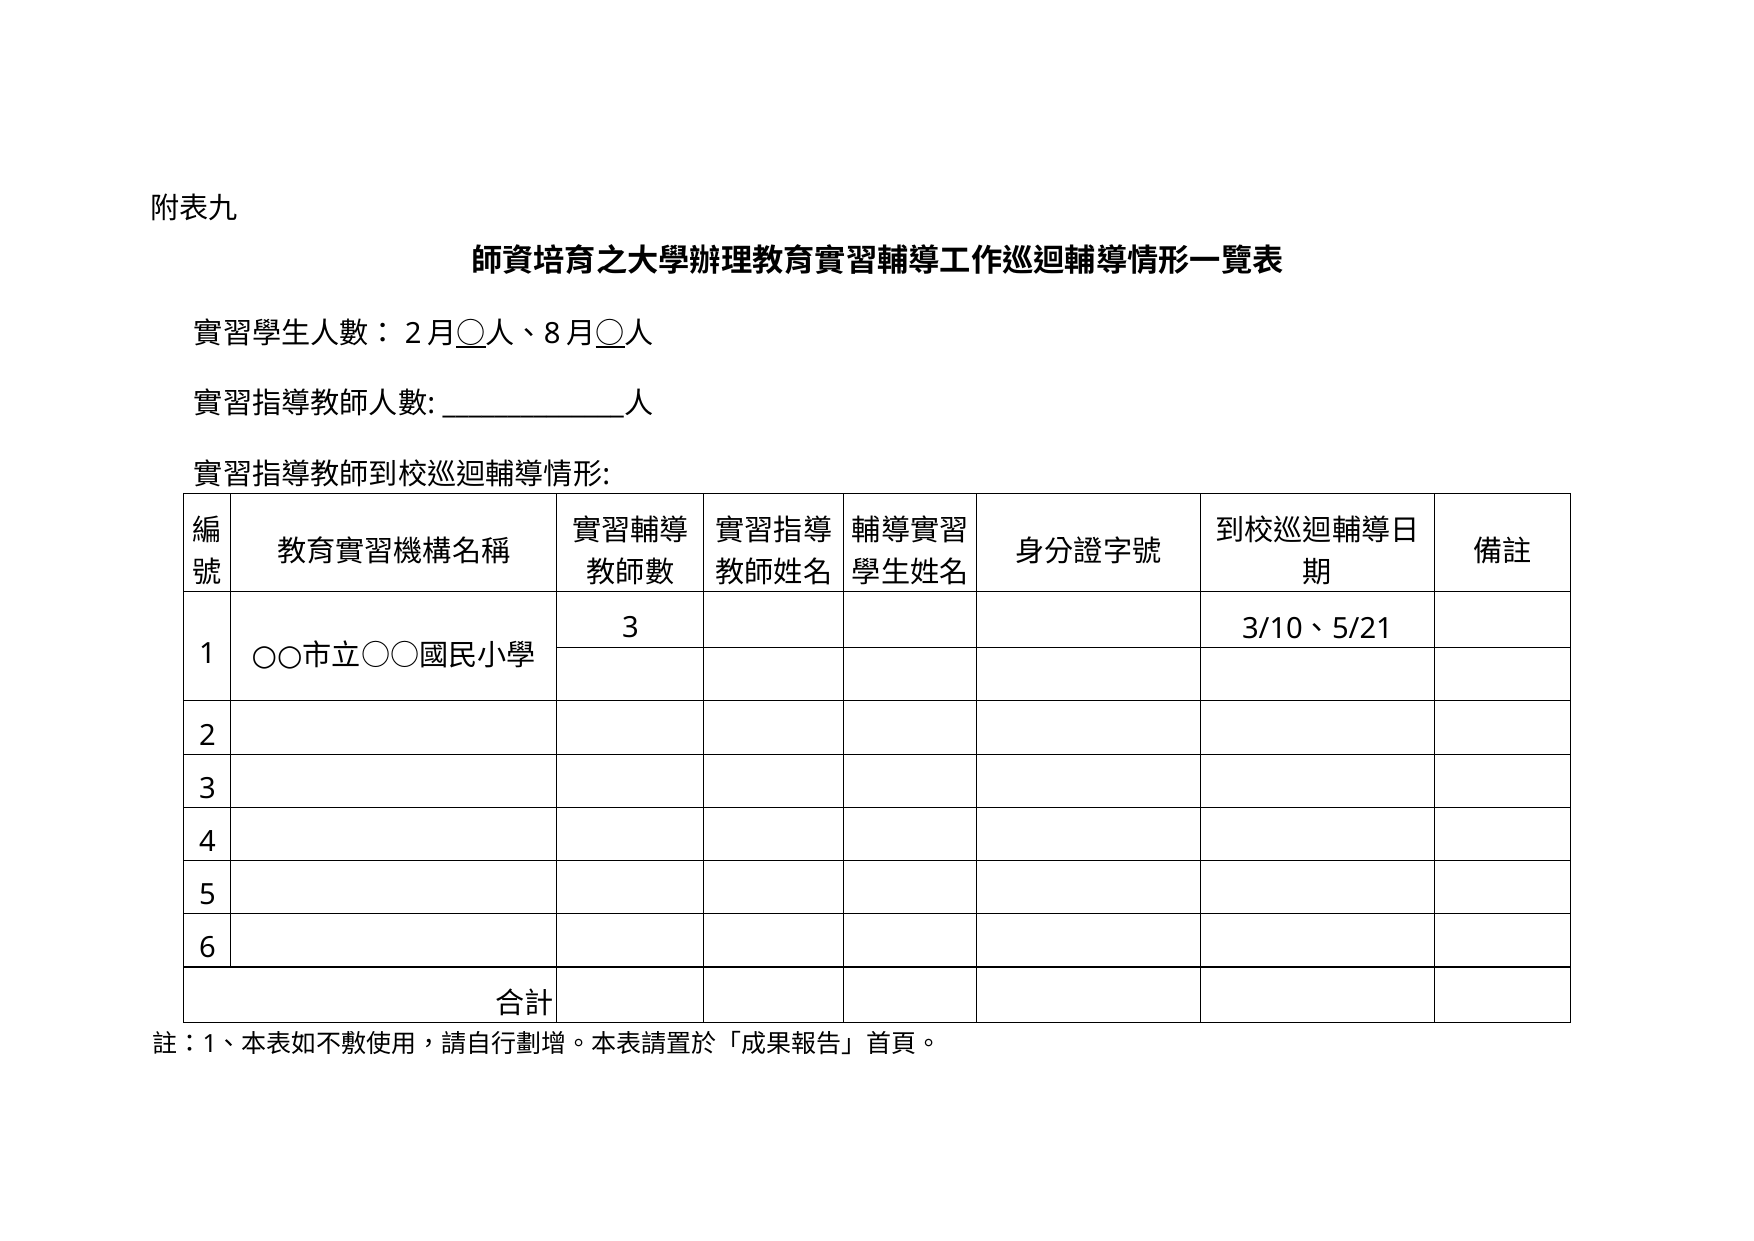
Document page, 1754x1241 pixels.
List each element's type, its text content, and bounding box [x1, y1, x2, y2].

table_cell [1435, 701, 1570, 753]
table_cell [977, 592, 1200, 647]
table_header 實習指導教師姓名 [704, 494, 843, 591]
table_cell [231, 861, 556, 913]
table_cell 3 [557, 592, 703, 647]
table_cell [1435, 914, 1570, 966]
text 附表九 [150, 177, 1604, 229]
table_cell [1201, 701, 1434, 753]
table_cell [1435, 648, 1570, 700]
table_cell [704, 592, 843, 647]
table_cell 合計 [184, 968, 556, 1022]
table_header 到校巡迴輔導日期 [1201, 494, 1434, 591]
table_cell [844, 861, 976, 913]
table_cell [557, 914, 703, 966]
table_cell [704, 648, 843, 700]
table_cell [704, 755, 843, 807]
table_cell [977, 648, 1200, 700]
table_cell [704, 914, 843, 966]
table_cell [1435, 592, 1570, 647]
text 師資培育之大學辦理教育實習輔導工作巡迴輔導情形一覽表 [150, 229, 1604, 281]
table_header 輔導實習學生姓名 [844, 494, 976, 591]
table_cell 5 [184, 861, 230, 913]
table_header 編號 [184, 494, 230, 591]
table_cell [704, 968, 843, 1022]
table_header 備註 [1435, 494, 1570, 591]
table_cell [231, 701, 556, 753]
table_cell [557, 968, 703, 1022]
table_cell ○○市立○○國民小學 [231, 592, 556, 700]
table_cell 3/10、5/21 [1201, 592, 1434, 647]
table_cell [557, 648, 703, 700]
table_cell [557, 755, 703, 807]
table_cell 6 [184, 914, 230, 966]
table_cell [1201, 861, 1434, 913]
table_cell [1201, 755, 1434, 807]
table_cell [1435, 861, 1570, 913]
table_cell [977, 968, 1200, 1022]
table_cell [231, 755, 556, 807]
text 實習指導教師人數: ______________人 [150, 380, 1604, 422]
table_cell [1201, 914, 1434, 966]
table_cell 1 [184, 592, 230, 700]
table_cell [844, 968, 976, 1022]
table_cell [1201, 808, 1434, 860]
table_cell [231, 808, 556, 860]
table_cell [1435, 968, 1570, 1022]
table_cell [977, 755, 1200, 807]
table_cell [844, 755, 976, 807]
table_cell [1435, 755, 1570, 807]
table_cell [231, 914, 556, 966]
table_cell [844, 648, 976, 700]
table_cell [844, 592, 976, 647]
table_cell [1201, 968, 1434, 1022]
table_cell [977, 861, 1200, 913]
table_header 教育實習機構名稱 [231, 494, 556, 591]
table_cell [557, 701, 703, 753]
table_cell [704, 701, 843, 753]
table_cell [844, 701, 976, 753]
table_cell [844, 914, 976, 966]
table_cell [977, 701, 1200, 753]
table_cell [977, 808, 1200, 860]
table_cell [844, 808, 976, 860]
text 註：1、本表如不敷使用，請自行劃增。本表請置於「成果報告」首頁。 [152, 1023, 1604, 1059]
table_cell [1201, 648, 1434, 700]
table_cell [704, 861, 843, 913]
table_cell [557, 861, 703, 913]
table_header 身分證字號 [977, 494, 1200, 591]
table_header 實習輔導教師數 [557, 494, 703, 591]
table_cell [557, 808, 703, 860]
table_cell 2 [184, 701, 230, 753]
text 實習指導教師到校巡迴輔導情形: [150, 451, 1604, 493]
text 實習學生人數： 2月○人、8月○人 [150, 309, 1604, 352]
table_cell 4 [184, 808, 230, 860]
table_cell [977, 914, 1200, 966]
table_cell [1435, 808, 1570, 860]
table_cell 3 [184, 755, 230, 807]
table_cell [704, 808, 843, 860]
